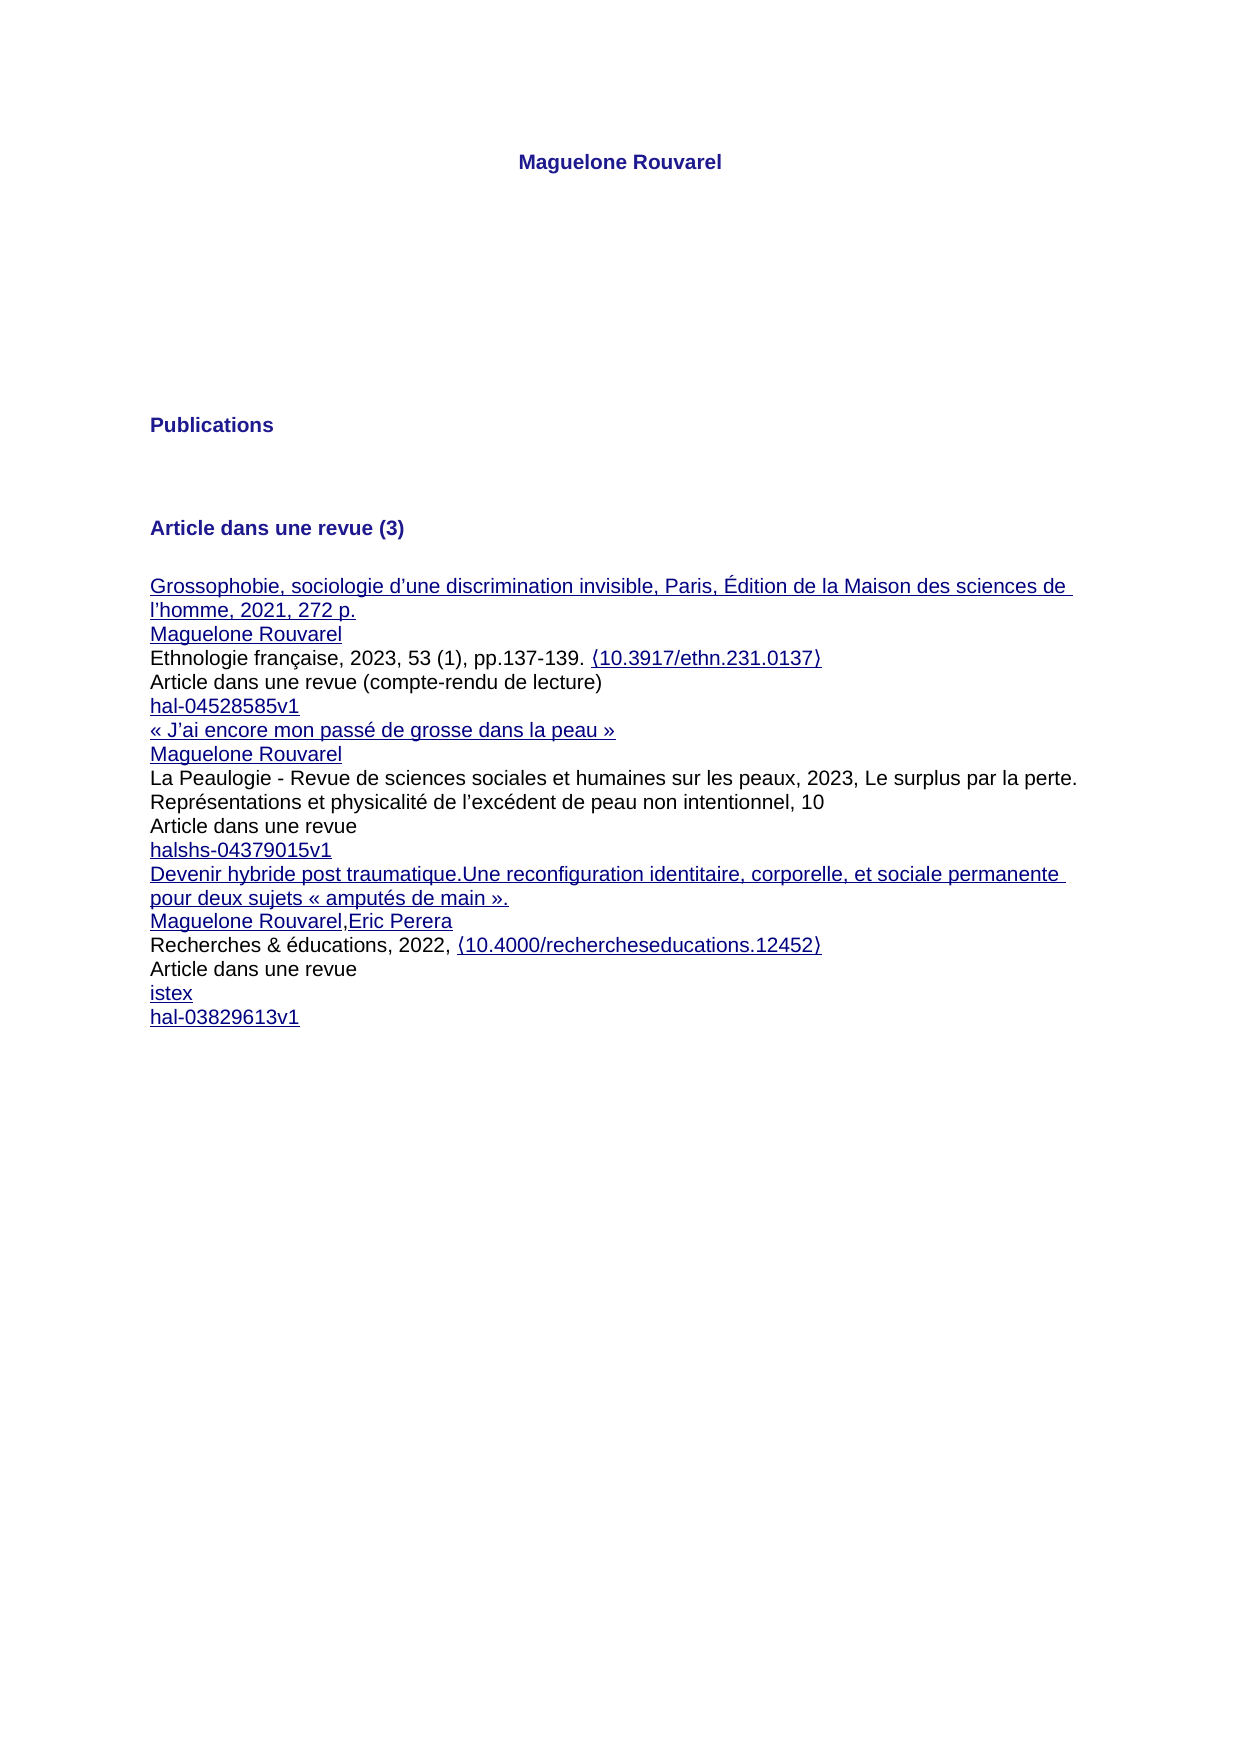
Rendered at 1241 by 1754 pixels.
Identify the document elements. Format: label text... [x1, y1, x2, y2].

subtitle Maguelone Rouvarel [150, 150, 1090, 174]
subtitle Publications [150, 412, 1090, 436]
table_header Grossophobie, sociologie d’une discrimination invisible, Paris, Édition de la Maison des sciences de l’homme, 2021, 272 p. Maguelone Rouvarel Ethnologie française, 2023, 53 (1), pp.137-139. ⟨10.3917/ethn.231.0137⟩ Article dans une revue (compte-rendu de lecture) hal-04528585v1 [150, 574, 1090, 718]
subtitle Article dans une revue (3) [150, 516, 1090, 539]
table_cell « J’ai encore mon passé de grosse dans la peau » Maguelone Rouvarel La Peaulogie - Revue de sciences sociales et humaines sur les peaux, 2023, Le surplus par la perte. Représentations et physicalité de l’excédent de peau non intentionnel, 10 Article dans une revue halshs-04379015v1 [150, 718, 1090, 861]
table_cell Devenir hybride post traumatique.Une reconfiguration identitaire, corporelle, et sociale permanente pour deux sujets « amputés de main ». Maguelone Rouvarel,Eric Perera Recherches & éducations, 2022, ⟨10.4000/rechercheseducations.12452⟩ Article dans une revue istex hal-03829613v1 [150, 861, 1090, 1029]
